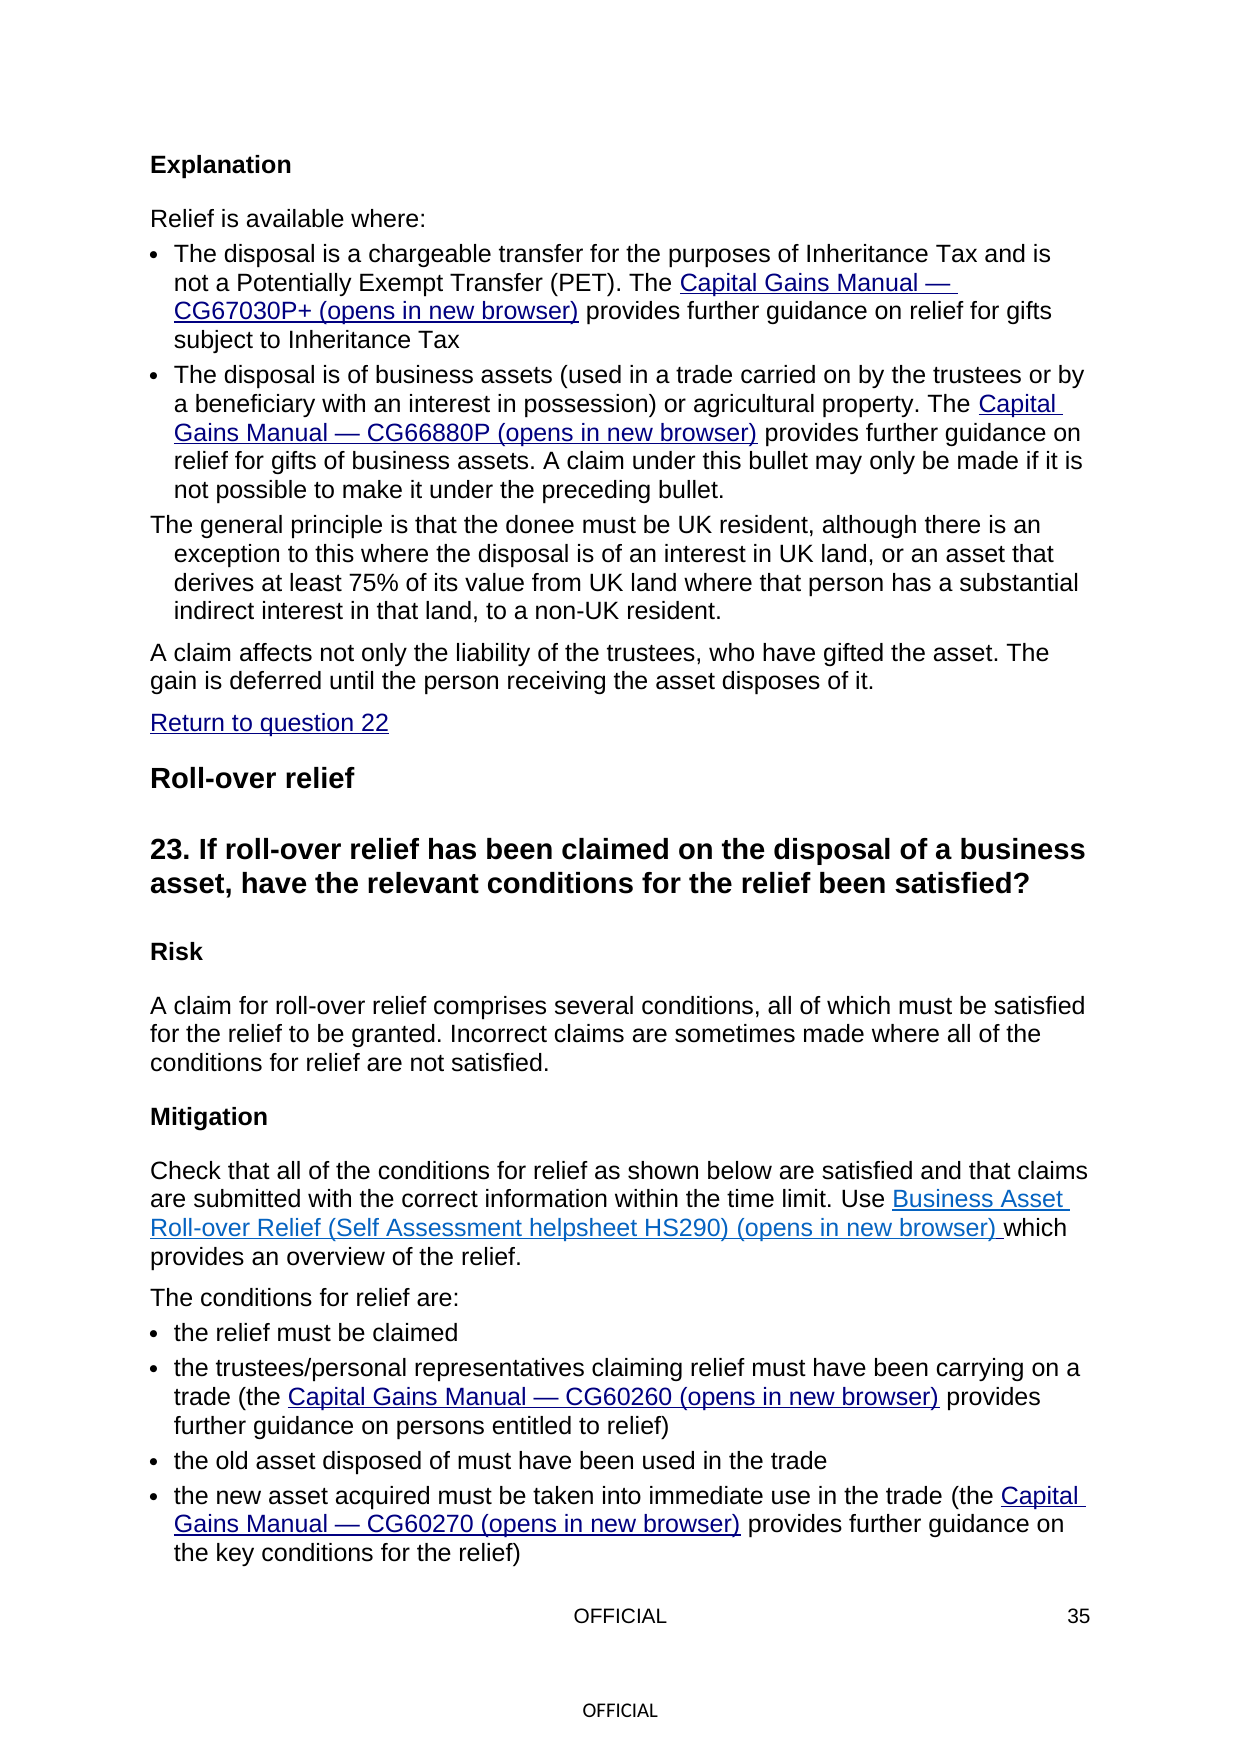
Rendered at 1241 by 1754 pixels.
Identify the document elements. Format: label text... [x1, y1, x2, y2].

subtitle 23. If roll-over relief has been claimed on the disposal of a business asset, have the relevant conditions for the relief been satisfied? [150, 832, 1090, 899]
text Relief is available where: [150, 204, 1090, 232]
subtitle Roll-over relief [150, 761, 1090, 795]
list The disposal is of business assets (used in a trade carried on by the trustees or by a beneficiary with an interest in possession) or agricultural property. The Capital Gains Manual — CG66880P (opens in new browser) provides further guidance on relief for gifts of business assets. A claim under this bullet may only be made if it is not possible to make it under the preceding bullet. [150, 360, 1090, 504]
text A claim affects not only the liability of the trustees, who have gifted the asset. The gain is deferred until the person receiving the asset disposes of it. [150, 637, 1090, 695]
subtitle Risk [150, 937, 1090, 966]
subtitle Mitigation [150, 1102, 1090, 1131]
text A claim for roll-over relief comprises several conditions, all of which must be satisfied for the relief to be granted. Incorrect claims are sometimes made where all of the conditions for relief are not satisfied. [150, 991, 1090, 1077]
list the new asset acquired must be taken into immediate use in the trade (the Capital Gains Manual — CG60270 (opens in new browser) provides further guidance on the key conditions for the relief) [150, 1481, 1090, 1567]
list The disposal is a chargeable transfer for the purposes of Inheritance Tax and is not a Potentially Exempt Transfer (PET). The Capital Gains Manual — CG67030P+ (opens in new browser) provides further guidance on relief for gifts subject to Inheritance Tax [150, 239, 1090, 354]
list the trustees/personal representatives claiming relief must have been carrying on a trade (the Capital Gains Manual — CG60260 (opens in new browser) provides further guidance on persons entitled to relief) [150, 1353, 1090, 1439]
subtitle Explanation [150, 150, 1090, 179]
text The general principle is that the donee must be UK resident, although there is an exception to this where the disposal is of an interest in UK land, or an asset that derives at least 75% of its value from UK land where that person has a substantial indirect interest in that land, to a non-UK resident. [150, 510, 1090, 625]
text Return to question 22 [150, 707, 1090, 736]
list the old asset disposed of must have been used in the trade [150, 1446, 1090, 1474]
list the relief must be claimed [150, 1318, 1090, 1347]
text The conditions for relief are: [150, 1283, 1090, 1312]
text Check that all of the conditions for relief as shown below are satisfied and that claims are submitted with the correct information within the time limit. Use Business Asset Roll-over Relief (Self Assessment helpsheet HS290) (opens in new browser) which provides an overview of the relief. [150, 1156, 1090, 1271]
